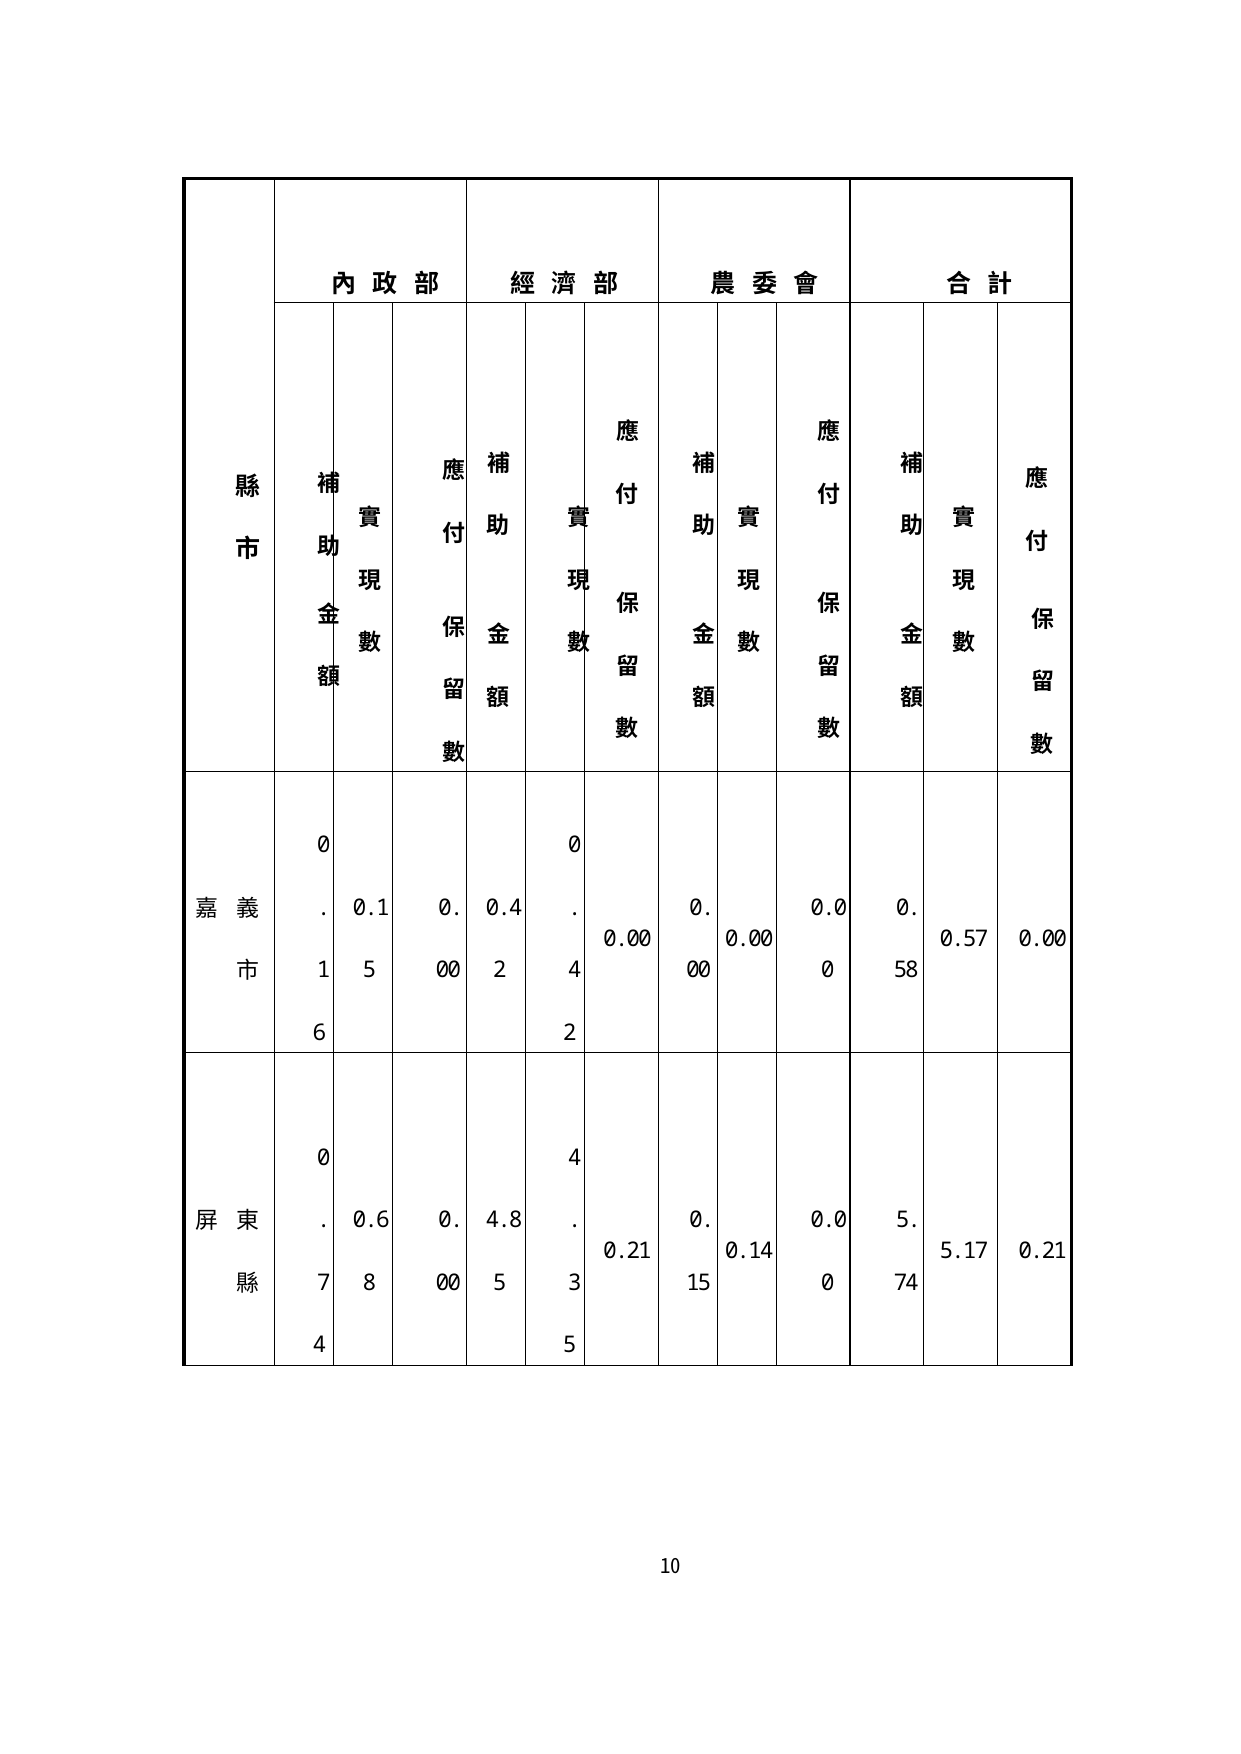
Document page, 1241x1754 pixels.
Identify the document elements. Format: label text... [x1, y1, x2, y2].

table_cell 0.15 [334, 772, 392, 1052]
table_cell 0.42 [467, 772, 525, 1052]
table_cell 0.21 [585, 1053, 658, 1365]
table_cell 屏東縣 [186, 1053, 274, 1365]
table_cell 0.42 [526, 772, 584, 1052]
table_header 合計 [851, 180, 1070, 302]
table_cell 嘉義市 [186, 772, 274, 1052]
table_cell 實現數 [924, 303, 997, 771]
table_cell 0.00 [659, 772, 717, 1052]
table_cell 0.00 [393, 1053, 466, 1365]
table_cell 5.74 [851, 1053, 923, 1365]
table_cell 0.00 [718, 772, 776, 1052]
table_cell 應付 保留數 [585, 303, 658, 771]
table_cell 0.00 [998, 772, 1070, 1052]
table_cell 實現數 [334, 303, 392, 771]
table_cell 0.21 [998, 1053, 1070, 1365]
table_cell 補助 金額 [851, 303, 923, 771]
table_header 內政部 [275, 180, 466, 302]
table_header 縣市 [186, 180, 274, 771]
table_cell 4.85 [467, 1053, 525, 1365]
table_cell 0.57 [924, 772, 997, 1052]
table_cell 0.00 [777, 772, 849, 1052]
table_cell 0.74 [275, 1053, 333, 1365]
table_cell 應付 保留數 [998, 303, 1070, 771]
table_cell 5.17 [924, 1053, 997, 1365]
table_cell 實現數 [718, 303, 776, 771]
table_cell 0.14 [718, 1053, 776, 1365]
table_cell 補助 金額 [659, 303, 717, 771]
table_cell 0.16 [275, 772, 333, 1052]
table_cell 0.00 [585, 772, 658, 1052]
table_cell 實現數 [526, 303, 584, 771]
table_cell 補助 金額 [275, 303, 333, 771]
table_cell 4.35 [526, 1053, 584, 1365]
table_cell 0.15 [659, 1053, 717, 1365]
table_header 農委會 [659, 180, 849, 302]
table_cell 0.68 [334, 1053, 392, 1365]
table_cell 0.58 [851, 772, 923, 1052]
table_cell 應付 保留數 [777, 303, 849, 771]
table_header 經濟部 [467, 180, 658, 302]
table_cell 補助 金額 [467, 303, 525, 771]
table_cell 0.00 [393, 772, 466, 1052]
table_cell 應付 保留數 [393, 303, 466, 771]
table_cell 0.00 [777, 1053, 849, 1365]
